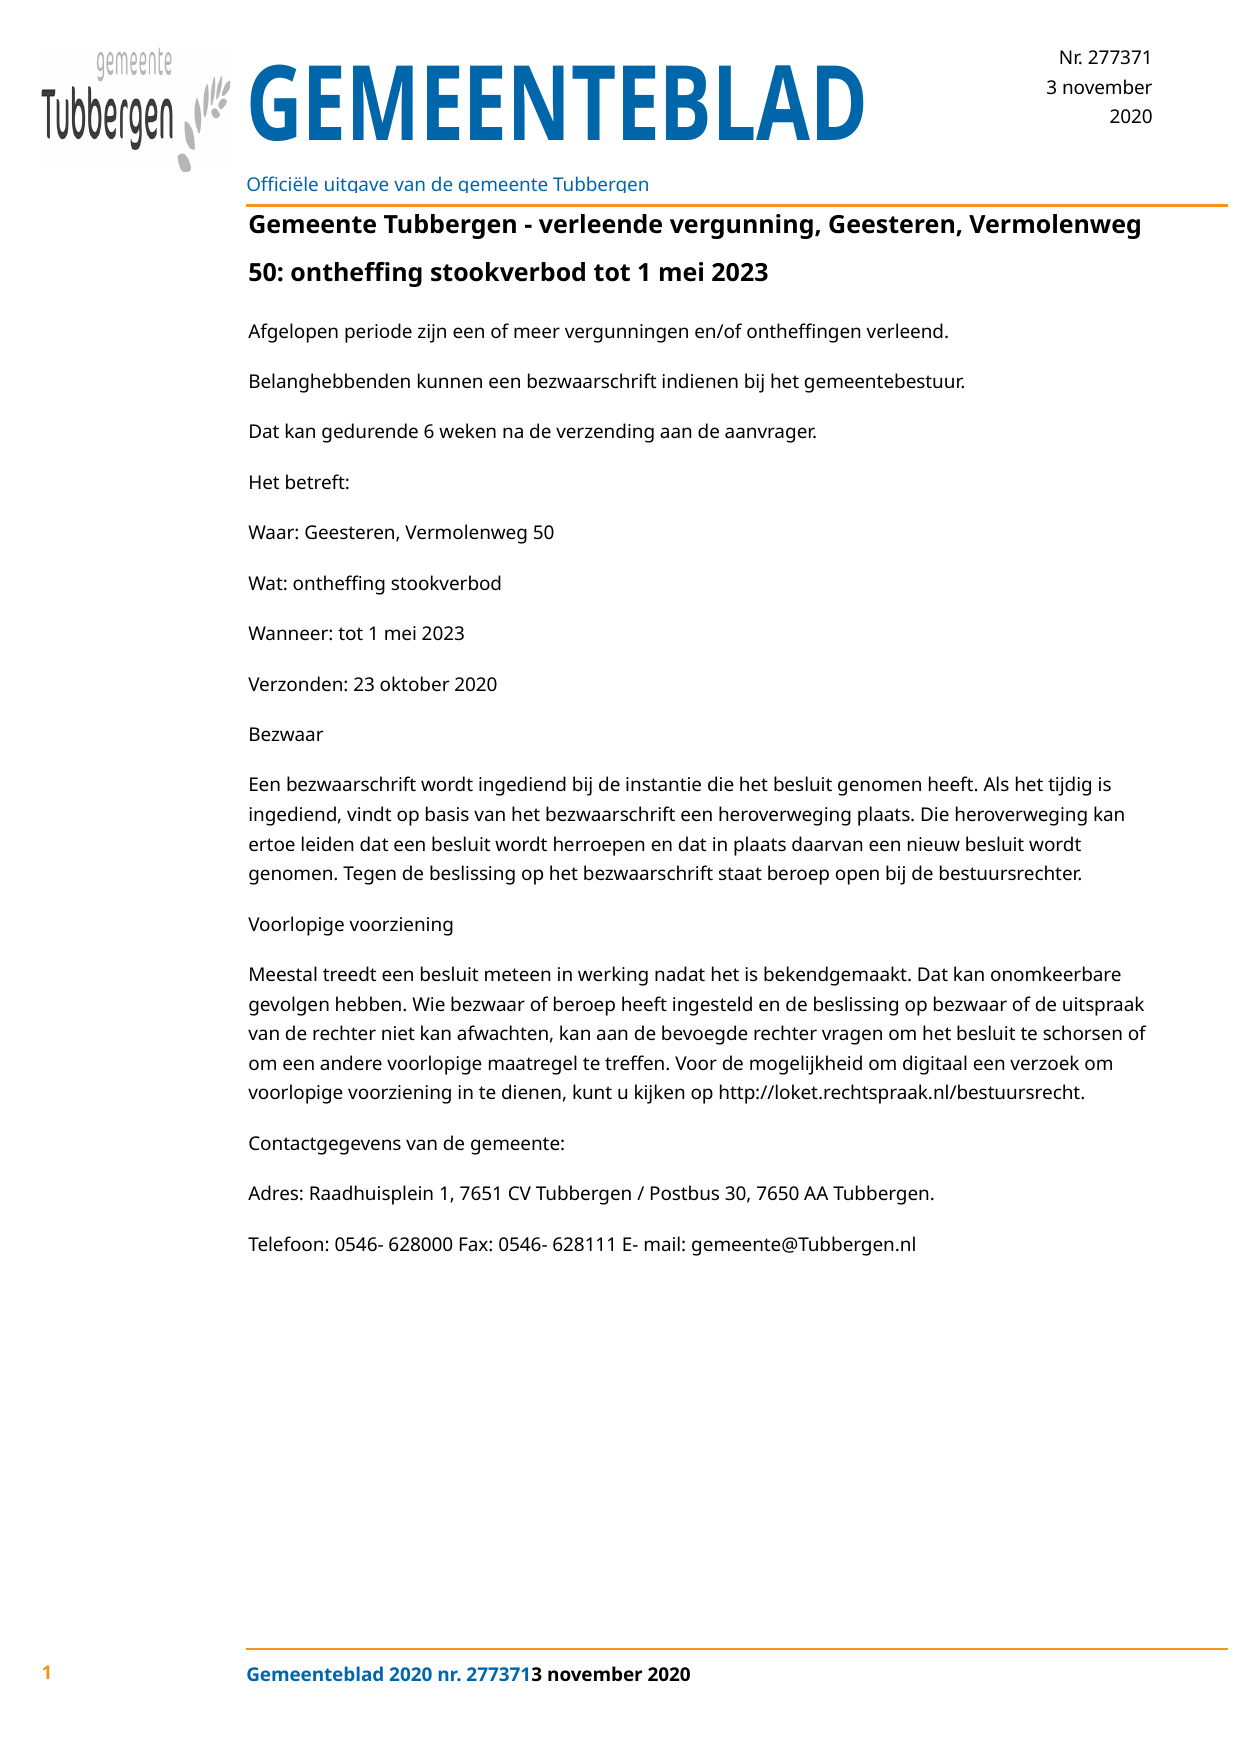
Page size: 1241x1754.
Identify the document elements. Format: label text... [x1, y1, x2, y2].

text Adres: Raadhuisplein 1, 7651 CV Tubbergen / Postbus 30, 7650 AA Tubbergen. [248, 1180, 1152, 1206]
text Gemeente Tubbergen - verleende vergunning, Geesteren, Vermolenweg 50: ontheffing stookverbod tot 1 mei 2023 [248, 207, 1152, 288]
text Het betreft: [248, 469, 1152, 495]
text Telefoon: 0546- 628000 Fax: 0546- 628111 E- mail: gemeente@Tubbergen.nl [248, 1231, 1152, 1257]
text Verzonden: 23 oktober 2020 [248, 671, 1152, 697]
picture [41, 47, 231, 172]
text Een bezwaarschrift wordt ingediend bij de instantie die het besluit genomen heeft. Als het tijdig is ingediend, vindt op basis van het bezwaarschrift een heroverweging plaats. Die heroverweging kan ertoe leiden dat een besluit wordt herroepen en dat in plaats daarvan een nieuw besluit wordt genomen. Tegen de beslissing op het bezwaarschrift staat beroep open bij de bestuursrechter. [248, 772, 1152, 886]
text Waar: Geesteren, Vermolenweg 50 [248, 519, 1152, 545]
text Bezwaar [248, 721, 1152, 747]
text Wanneer: tot 1 mei 2023 [248, 620, 1152, 646]
text Voorlopige voorziening [248, 911, 1152, 937]
text Contactgegevens van de gemeente: [248, 1130, 1152, 1156]
text Afgelopen periode zijn een of meer vergunningen en/of ontheffingen verleend. [248, 318, 1152, 344]
text Belanghebbenden kunnen een bezwaarschrift indienen bij het gemeentebestuur. [248, 368, 1152, 394]
text Dat kan gedurende 6 weken na de verzending aan de aanvrager. [248, 419, 1152, 444]
text Wat: ontheffing stookverbod [248, 570, 1152, 596]
text Meestal treedt een besluit meteen in werking nadat het is bekendgemaakt. Dat kan onomkeerbare gevolgen hebben. Wie bezwaar of beroep heeft ingesteld en de beslissing op bezwaar of de uitspraak van de rechter niet kan afwachten, kan aan de bevoegde rechter vragen om het besluit te schorsen of om een andere voorlopige maatregel te treffen. Voor de mogelijkheid om digitaal een verzoek om voorlopige voorziening in te dienen, kunt u kijken op http://loket.rechtspraak.nl/bestuursrecht. [248, 961, 1152, 1105]
